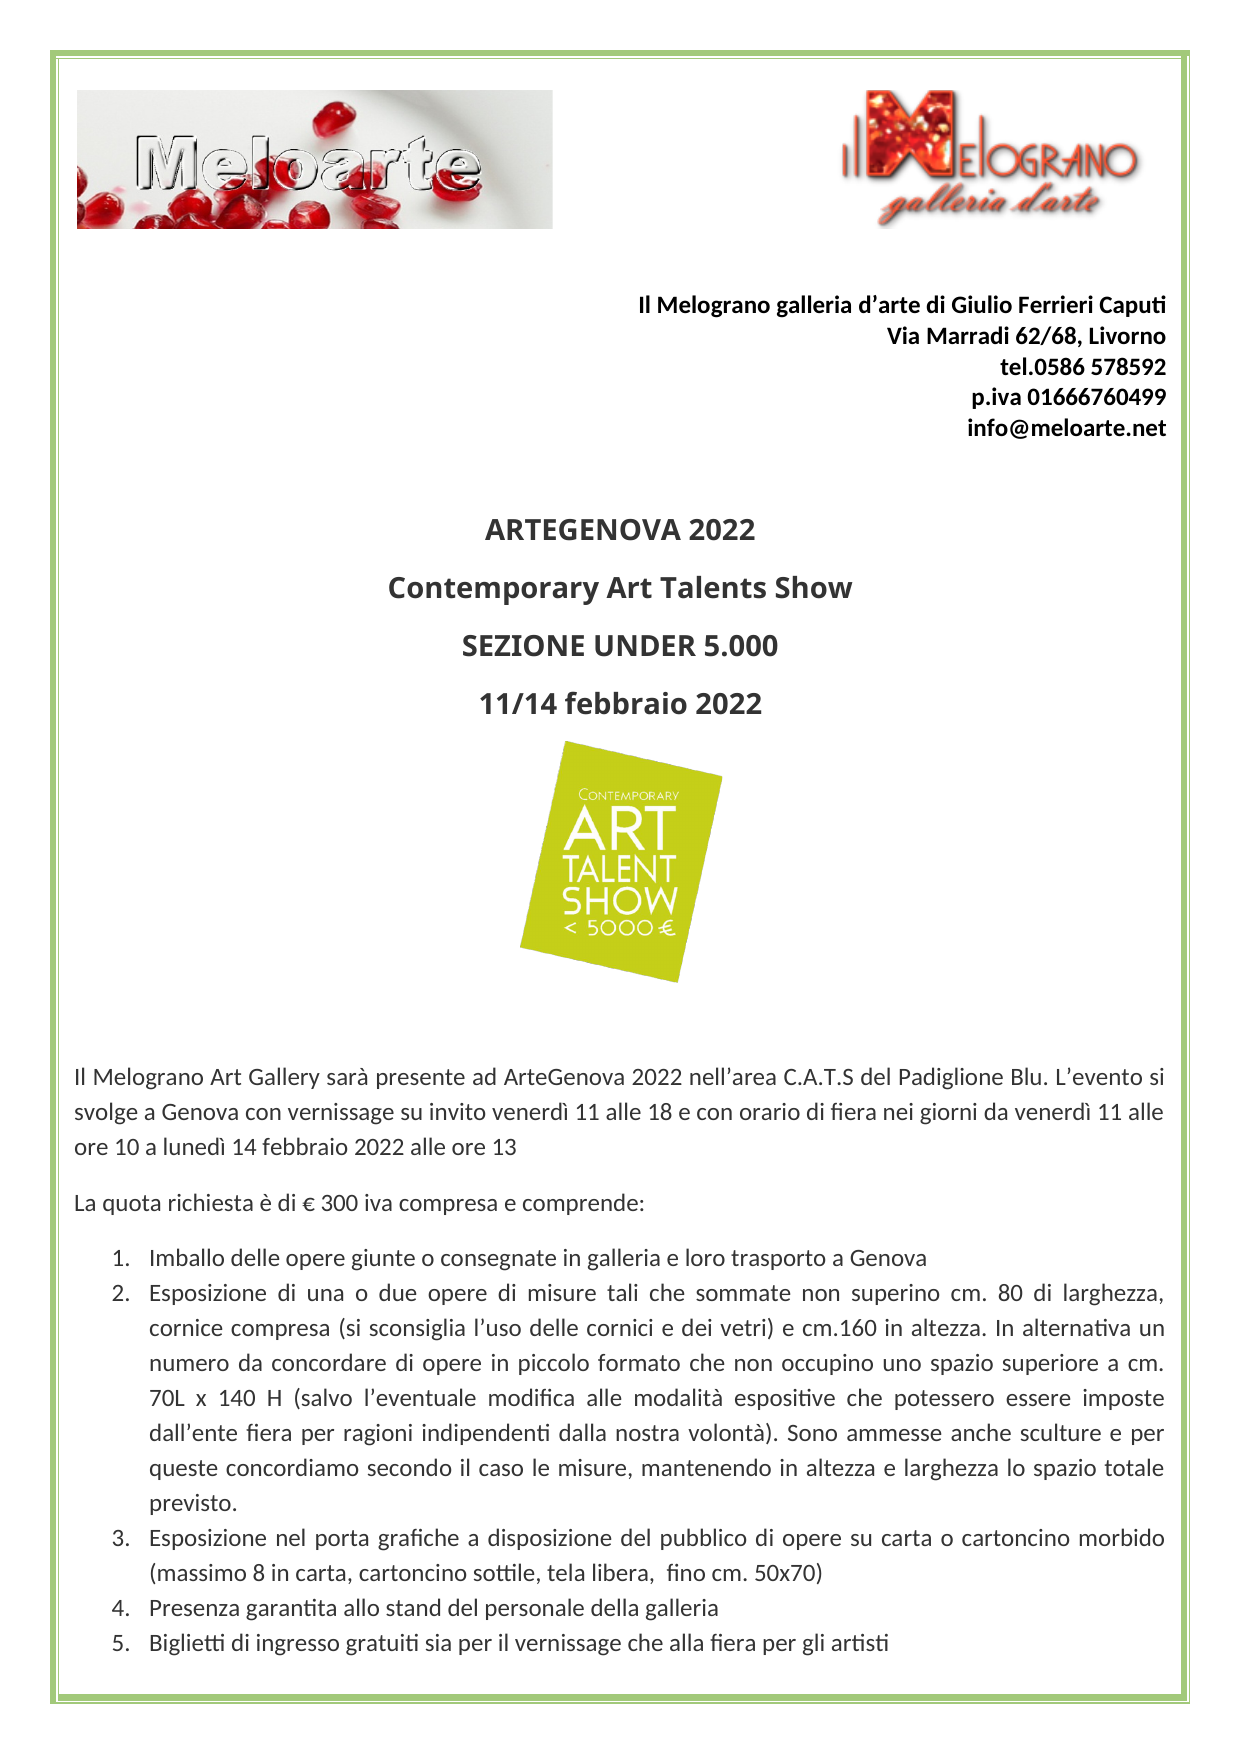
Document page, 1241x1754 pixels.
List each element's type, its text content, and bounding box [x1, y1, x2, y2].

text La quota richiesta è di € 300 iva compresa e comprende: [74, 1187, 1167, 1217]
list Imballo delle opere giunte o consegnate in galleria e loro trasporto a Genova [111, 1243, 1167, 1273]
picture [520, 741, 723, 983]
text 11/14 febbraio 2022 [74, 683, 1167, 723]
text p.iva 01666760499 [464, 381, 1167, 412]
text ARTEGENOVA 2022 [74, 509, 1167, 548]
text Contemporary Art Talents Show [74, 567, 1167, 607]
text Il Melograno galleria d’arte di Giulio Ferrieri Caputi [74, 290, 1167, 320]
text SEZIONE UNDER 5.000 [74, 625, 1167, 665]
list Esposizione di una o due opere di misure tali che sommate non superino cm. 80 di larghezza, cornice compresa (si sconsiglia l’uso delle cornici e dei vetri) e cm.160 in altezza. In alternativa un numero da concordare di opere in piccolo formato che non occupino uno spazio superiore a cm. 70L x 140 H (salvo l’eventuale modifica alle modalità espositive che potessero essere imposte dall’ente fiera per ragioni indipendenti dalla nostra volontà). Sono ammesse anche sculture e per queste concordiamo secondo il caso le misure, mantenendo in altezza e larghezza lo spazio totale previsto. [111, 1278, 1167, 1518]
text Il Melograno Art Gallery sarà presente ad ArteGenova 2022 nell’area C.A.T.S del Padiglione Blu. L’evento si svolge a Genova con vernissage su invito venerdì 11 alle 18 e con orario di fiera nei giorni da venerdì 11 alle ore 10 a lunedì 14 febbraio 2022 alle ore 13 [74, 1061, 1167, 1161]
text tel.0586 578592 [464, 351, 1167, 381]
picture [77, 90, 553, 229]
picture [829, 90, 1150, 229]
list Esposizione nel porta grafiche a disposizione del pubblico di opere su carta o cartoncino morbido (massimo 8 in carta, cartoncino sottile, tela libera, fino cm. 50x70) [111, 1523, 1167, 1588]
text info@meloarte.net [464, 412, 1167, 442]
text Via Marradi 62/68, Livorno [464, 320, 1167, 351]
list Biglietti di ingresso gratuiti sia per il vernissage che alla fiera per gli artisti [111, 1628, 1167, 1658]
list Presenza garantita allo stand del personale della galleria [111, 1593, 1167, 1623]
